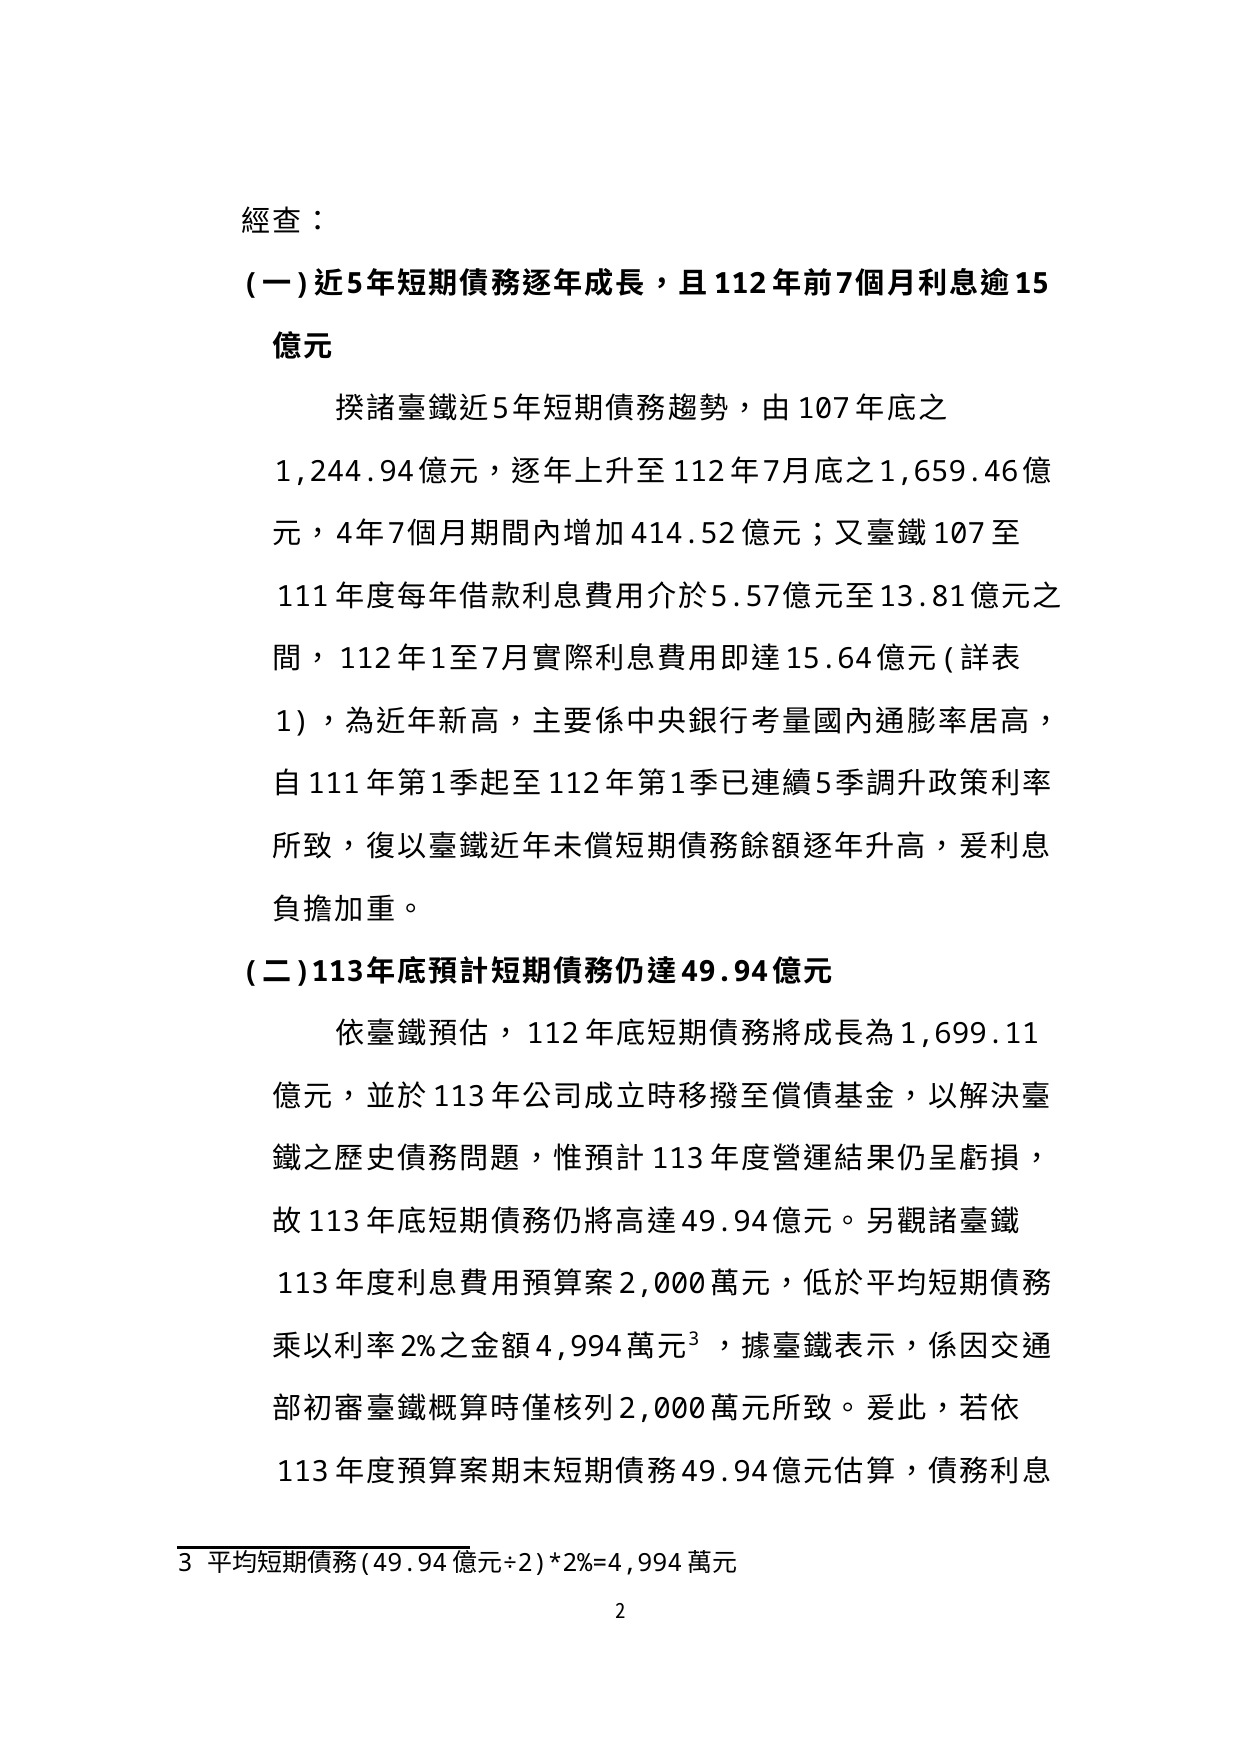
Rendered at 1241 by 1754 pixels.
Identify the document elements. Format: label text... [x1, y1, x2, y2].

text 臺鐵公司條例第10條第1項規定，政府應移撥臺鐵及所屬機構經管之適足資產，由交通部設立基金，以處理臺鐵公司化前既存之短期債務。臺鐵公司113年初成立時之短期債務餘額雖歸零，惟113年底預計短期債務餘額仍擴增為49億9,378萬7千元，113年度並編列「利息費用」2,000萬元。經查： [236, 177, 1063, 240]
text (一)近5年短期債務逐年成長，且112年前7個月利息逾15億元 [236, 240, 1063, 365]
text 依臺鐵預估，112年底短期債務將成長為1,699.11億元，並於113年公司成立時移撥至償債基金，以解決臺鐵之歷史債務問題，惟預計113年度營運結果仍呈虧損，故113年底短期債務仍將高達49.94億元。另觀諸臺鐵113年度利息費用預算案2,000萬元，低於平均短期債務乘以利率2%之金額4,994萬元，據臺鐵表示，係因交通部初審臺鐵概算時僅核列2,000萬元所致。爰此，若依113年度預算案期末短期債務49.94億元估算，債務利息 [266, 990, 1063, 1490]
text 平均短期債務(49.94億元÷2)*2%=4,994萬元 [177, 1548, 1063, 1577]
text 揆諸臺鐵近5年短期債務趨勢，由107年底之1,244.94億元，逐年上升至112年7月底之1,659.46億元，4年7個月期間內增加414.52億元；又臺鐵107至111年度每年借款利息費用介於5.57億元至13.81億元之間，112年1至7月實際利息費用即達15.64億元(詳表1)，為近年新高，主要係中央銀行考量國內通膨率居高，自111年第1季起至112年第1季已連續5季調升政策利率所致，復以臺鐵近年未償短期債務餘額逐年升高，爰利息負擔加重。 [266, 365, 1063, 927]
text (二)113年底預計短期債務仍達49.94億元 [236, 927, 1063, 990]
